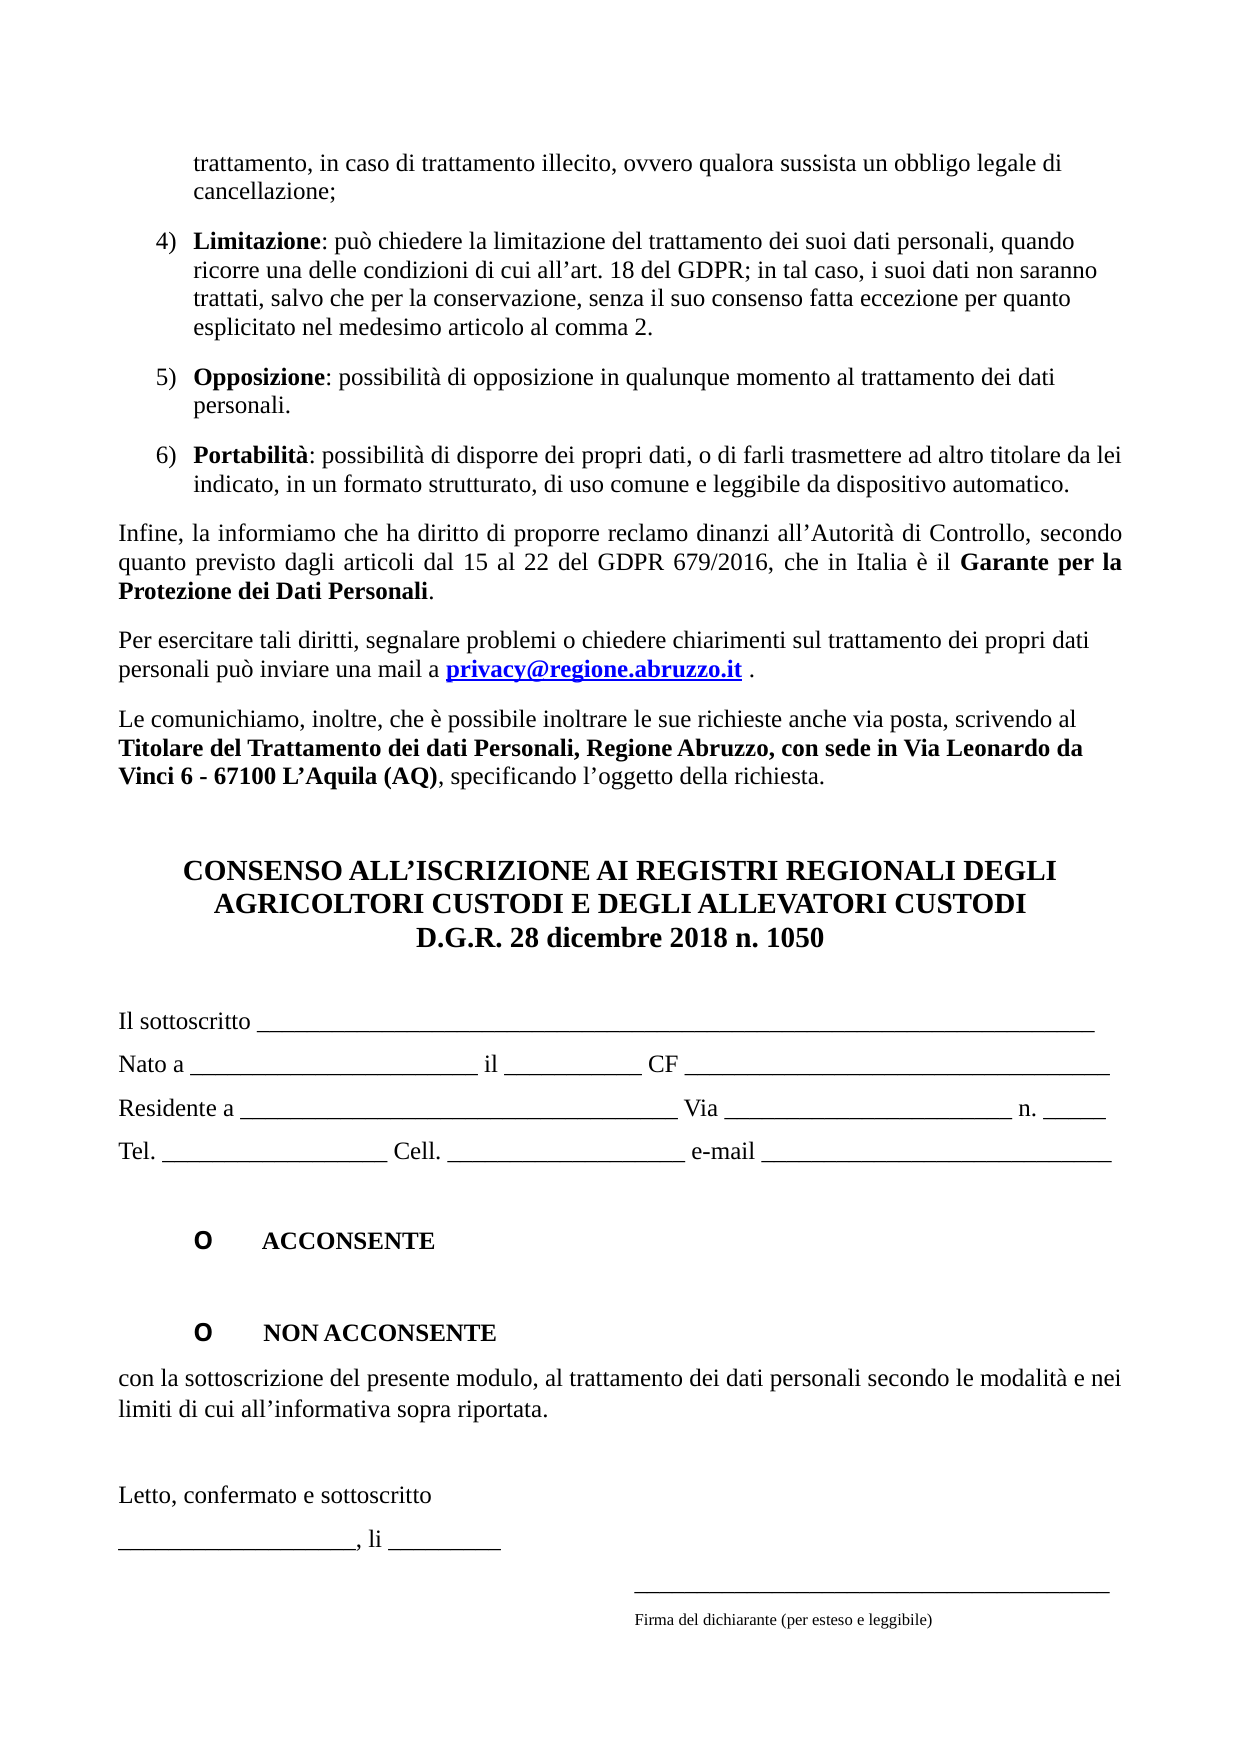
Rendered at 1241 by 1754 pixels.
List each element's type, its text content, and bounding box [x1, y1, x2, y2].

text Il sottoscritto ___________________________________________________________________ [118, 1006, 1122, 1035]
text Nato a _______________________ il ___________ CF __________________________________ [118, 1049, 1122, 1078]
list Opposizione: possibilità di opposizione in qualunque momento al trattamento dei dati personali. [156, 362, 1122, 419]
list trattamento, in caso di trattamento illecito, ovvero qualora sussista un obbligo legale di cancellazione; [156, 148, 1122, 205]
text D.G.R. 28 dicembre 2018 n. 1050 [118, 920, 1122, 954]
text Per esercitare tali diritti, segnalare problemi o chiedere chiarimenti sul trattamento dei propri dati personali può inviare una mail a privacy@regione.abruzzo.it . [118, 626, 1122, 683]
text Residente a ___________________________________ Via _______________________ n. _____ [118, 1093, 1122, 1121]
text ___________________, li _________ [118, 1524, 1122, 1552]
list Limitazione: può chiedere la limitazione del trattamento dei suoi dati personali, quando ricorre una delle condizioni di cui all’art. 18 del GDPR; in tal caso, i suoi dati non saranno trattati, salvo che per la conservazione, senza il suo consenso fatta eccezione per quanto esplicitato nel medesimo articolo al comma 2. [156, 226, 1122, 341]
text Letto, confermato e sottoscritto [118, 1480, 1122, 1509]
text Le comunichiamo, inoltre, che è possibile inoltrare le sue richieste anche via posta, scrivendo al Titolare del Trattamento dei dati Personali, Regione Abruzzo, con sede in Via Leonardo da Vinci 6 - 67100 L’Aquila (AQ), specificando l’oggetto della richiesta. [118, 704, 1122, 790]
text ______________________________________ [634, 1567, 1122, 1596]
list Portabilità: possibilità di disporre dei propri dati, o di farli trasmettere ad altro titolare da lei indicato, in un formato strutturato, di uso comune e leggibile da dispositivo automatico. [156, 440, 1122, 498]
text Infine, la informiamo che ha diritto di proporre reclamo dinanzi all’Autorità di Controllo, secondo quanto previsto dagli articoli dal 15 al 22 del GDPR 679/2016, che in Italia è il Garante per la Protezione dei Dati Personali. [118, 518, 1122, 605]
text Firma del dichiarante (per esteso e leggibile) [634, 1610, 1122, 1629]
text con la sottoscrizione del presente modulo, al trattamento dei dati personali secondo le modalità e nei limiti di cui all’informativa sopra riportata. [118, 1363, 1122, 1423]
text O NON ACCONSENTE [193, 1314, 1122, 1348]
text O ACCONSENTE [193, 1222, 1122, 1256]
text CONSENSO ALL’ISCRIZIONE AI REGISTRI REGIONALI DEGLI AGRICOLTORI CUSTODI E DEGLI ALLEVATORI CUSTODI [118, 853, 1122, 920]
text Tel. __________________ Cell. ___________________ e-mail ____________________________ [118, 1136, 1122, 1164]
